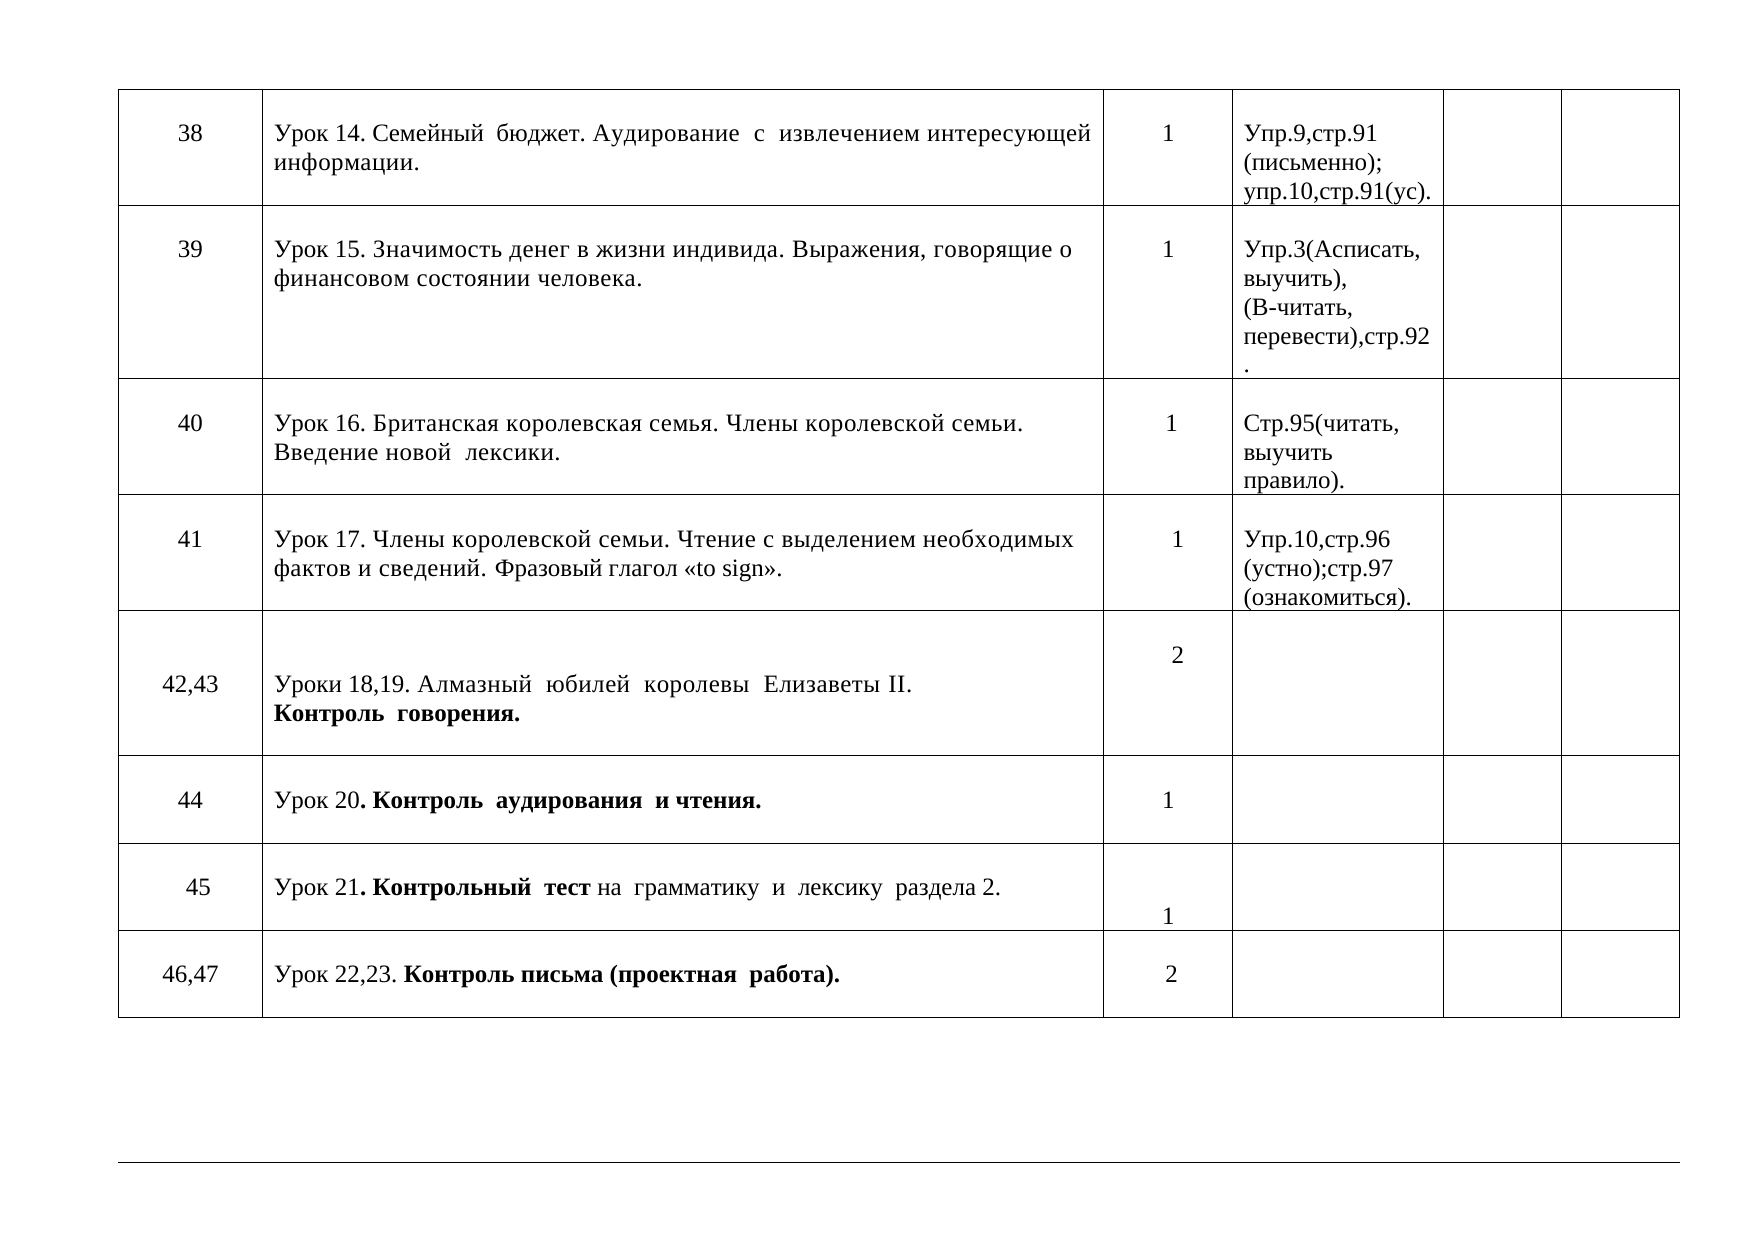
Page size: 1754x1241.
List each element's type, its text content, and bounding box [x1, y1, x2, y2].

table_cell Урок 16. Британская королевская семья. Члены королевской семьи. Введение новой лексики. [263, 379, 1103, 494]
table_cell 46,47 [119, 931, 262, 1017]
table_cell [1233, 844, 1443, 930]
table_cell [1562, 495, 1679, 610]
table_cell Упр.10,стр.96 (устно);стр.97 (ознакомиться). [1233, 495, 1443, 610]
table_cell Урок 22,23. Контроль письма (проектная работа). [263, 931, 1103, 1017]
table_cell Урок 17. Члены королевской семьи. Чтение с выделением необходимых фактов и сведений. Фразовый глагол «to sign». [263, 495, 1103, 610]
table_cell 1 [1104, 90, 1232, 205]
table_cell Уроки 18,19. Алмазный юбилей королевы Елизаветы II. Контроль говорения. [263, 611, 1103, 755]
table_cell Упр.3(Асписать,выучить), (В-читать, перевести),стр.92. [1233, 206, 1443, 378]
table_cell 1 [1104, 756, 1232, 842]
table_cell [1444, 844, 1561, 930]
table_cell [1233, 756, 1443, 842]
table_cell [118, 1018, 262, 1162]
table_cell [262, 1018, 1104, 1162]
table_cell [1562, 844, 1679, 930]
table_cell [1562, 1018, 1680, 1162]
table_cell 41 [119, 495, 262, 610]
table_cell 1 [1104, 495, 1232, 610]
table_cell 45 [119, 844, 262, 930]
table_cell 1 [1104, 206, 1232, 378]
table_cell 38 [119, 90, 262, 205]
table_cell Урок 14. Семейный бюджет. Аудирование с извлечением интересующей информации. [263, 90, 1103, 205]
table_cell [1233, 611, 1443, 755]
table_cell 40 [119, 379, 262, 494]
table_cell 2 [1104, 611, 1232, 755]
table_cell 1 [1104, 379, 1232, 494]
table_cell [1104, 1018, 1232, 1162]
table_cell [1562, 611, 1679, 755]
table_cell Стр.95(читать, выучить правило). [1233, 379, 1443, 494]
table_cell [1444, 206, 1561, 378]
table_cell [1562, 931, 1679, 1017]
table_cell 42,43 [119, 611, 262, 755]
table_cell Упр.9,стр.91 (письменно); упр.10,стр.91(ус). [1233, 90, 1443, 205]
table_cell [1444, 379, 1561, 494]
table_cell 39 [119, 206, 262, 378]
table_cell [1444, 611, 1561, 755]
table_cell 44 [119, 756, 262, 842]
table_cell Урок 15. Значимость денег в жизни индивида. Выражения, говорящие о финансовом состоянии человека. [263, 206, 1103, 378]
table_cell [1562, 90, 1679, 205]
table_cell [1444, 931, 1561, 1017]
table_cell [1233, 931, 1443, 1017]
table_cell Урок 21. Контрольный тест на грамматику и лексику раздела 2. [263, 844, 1103, 930]
table_cell [1444, 1018, 1562, 1162]
table_cell Урок 20. Контроль аудирования и чтения. [263, 756, 1103, 842]
table_cell [1562, 206, 1679, 378]
table_cell [1232, 1018, 1443, 1162]
table_cell [1562, 379, 1679, 494]
table_cell 1 [1104, 844, 1232, 930]
table_cell 2 [1104, 931, 1232, 1017]
table_cell [1444, 495, 1561, 610]
table_cell [1562, 756, 1679, 842]
table_cell [1444, 756, 1561, 842]
table_cell [1444, 90, 1561, 205]
